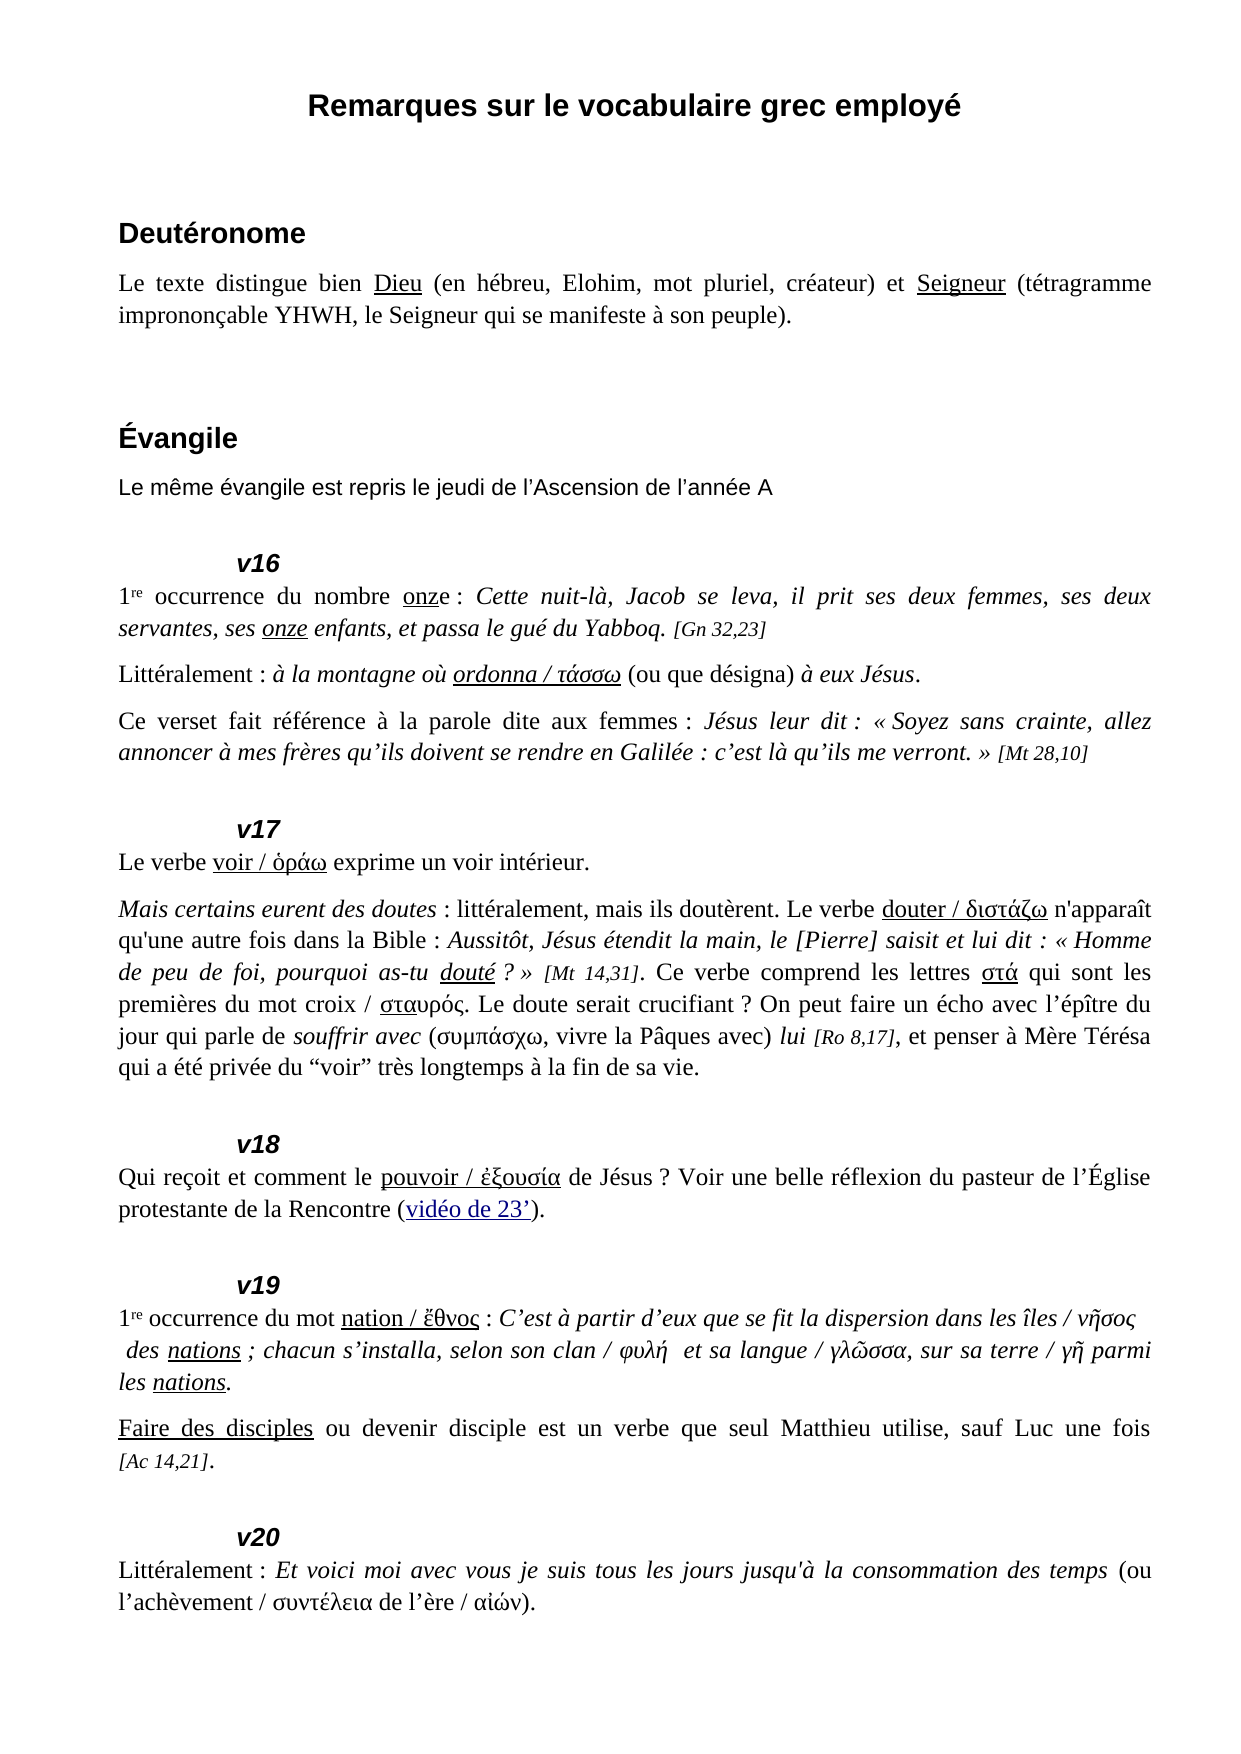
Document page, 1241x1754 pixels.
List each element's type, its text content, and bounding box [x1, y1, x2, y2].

text Faire des disciples ou devenir disciple est un verbe que seul Matthieu utilise, sauf Luc une fois [Ac 14,21]. [118, 1414, 1152, 1474]
subtitle v18 [236, 1130, 1152, 1159]
text Littéralement : Et voici moi avec vous je suis tous les jours jusqu'à la consommation des temps (ou l’achèvement / συντέλεια de l’ère / αἰών). [118, 1556, 1152, 1615]
text Ce verset fait référence à la parole dite aux femmes : Jésus leur dit : « Soyez sans crainte, allez annoncer à mes frères qu’ils doivent se rendre en Galilée : c’est là qu’ils me verront. » [Mt 28,10] [118, 707, 1152, 766]
text Littéralement : à la montagne où ordonna / τάσσω (ou que désigna) à eux Jésus. [118, 660, 1152, 688]
text Le même évangile est repris le jeudi de l’Ascension de l’année A [118, 474, 1152, 500]
text Le texte distingue bien Dieu (en hébreu, Elohim, mot pluriel, créateur) et Seigneur (tétragramme imprononçable YHWH, le Seigneur qui se manifeste à son peuple). [118, 269, 1152, 329]
text Mais certains eurent des doutes : littéralement, mais ils doutèrent. Le verbe douter / διστάζω n'apparaît qu'une autre fois dans la Bible : Aussitôt, Jésus étendit la main, le [Pierre] saisit et lui dit : « Homme de peu de foi, pourquoi as-tu douté ? » [Mt 14,31]. Ce verbe comprend les lettres στά qui sont les premières du mot croix / σταυρός. Le doute serait crucifiant ? On peut faire un écho avec l’épître du jour qui parle de souffrir avec (συμπάσχω, vivre la Pâques avec) lui [Ro 8,17], et penser à Mère Térésa qui a été privée du “voir” très longtemps à la fin de sa vie. [118, 895, 1152, 1081]
text Le verbe voir / ὁράω exprime un voir intérieur. [118, 848, 1152, 876]
subtitle v20 [236, 1523, 1152, 1552]
text Qui reçoit et comment le pouvoir / ἐξουσία de Jésus ? Voir une belle réflexion du pasteur de l’Église protestante de la Rencontre (vidéo de 23’). [118, 1163, 1152, 1223]
subtitle v19 [236, 1271, 1152, 1300]
subtitle v16 [236, 548, 1152, 578]
text 1ʳᵉ occurrence du nombre onze : Cette nuit-là, Jacob se leva, il prit ses deux femmes, ses deux servantes, ses onze enfants, et passa le gué du Yabboq. [Gn 32,23] [118, 582, 1152, 641]
subtitle Évangile [118, 422, 1152, 455]
subtitle v17 [236, 815, 1152, 844]
subtitle Remarques sur le vocabulaire grec employé [118, 88, 1152, 123]
subtitle Deutéronome [118, 217, 1152, 250]
text des nations ; chacun s’installa, selon son clan / φυλή et sa langue / γλῶσσα, sur sa terre / γῆ parmi les nations. [118, 1336, 1152, 1396]
text 1ʳᵉ occurrence du mot nation / ἔθνος : C’est à partir d’eux que se fit la dispersion dans les îles / νῆσος [118, 1304, 1152, 1332]
